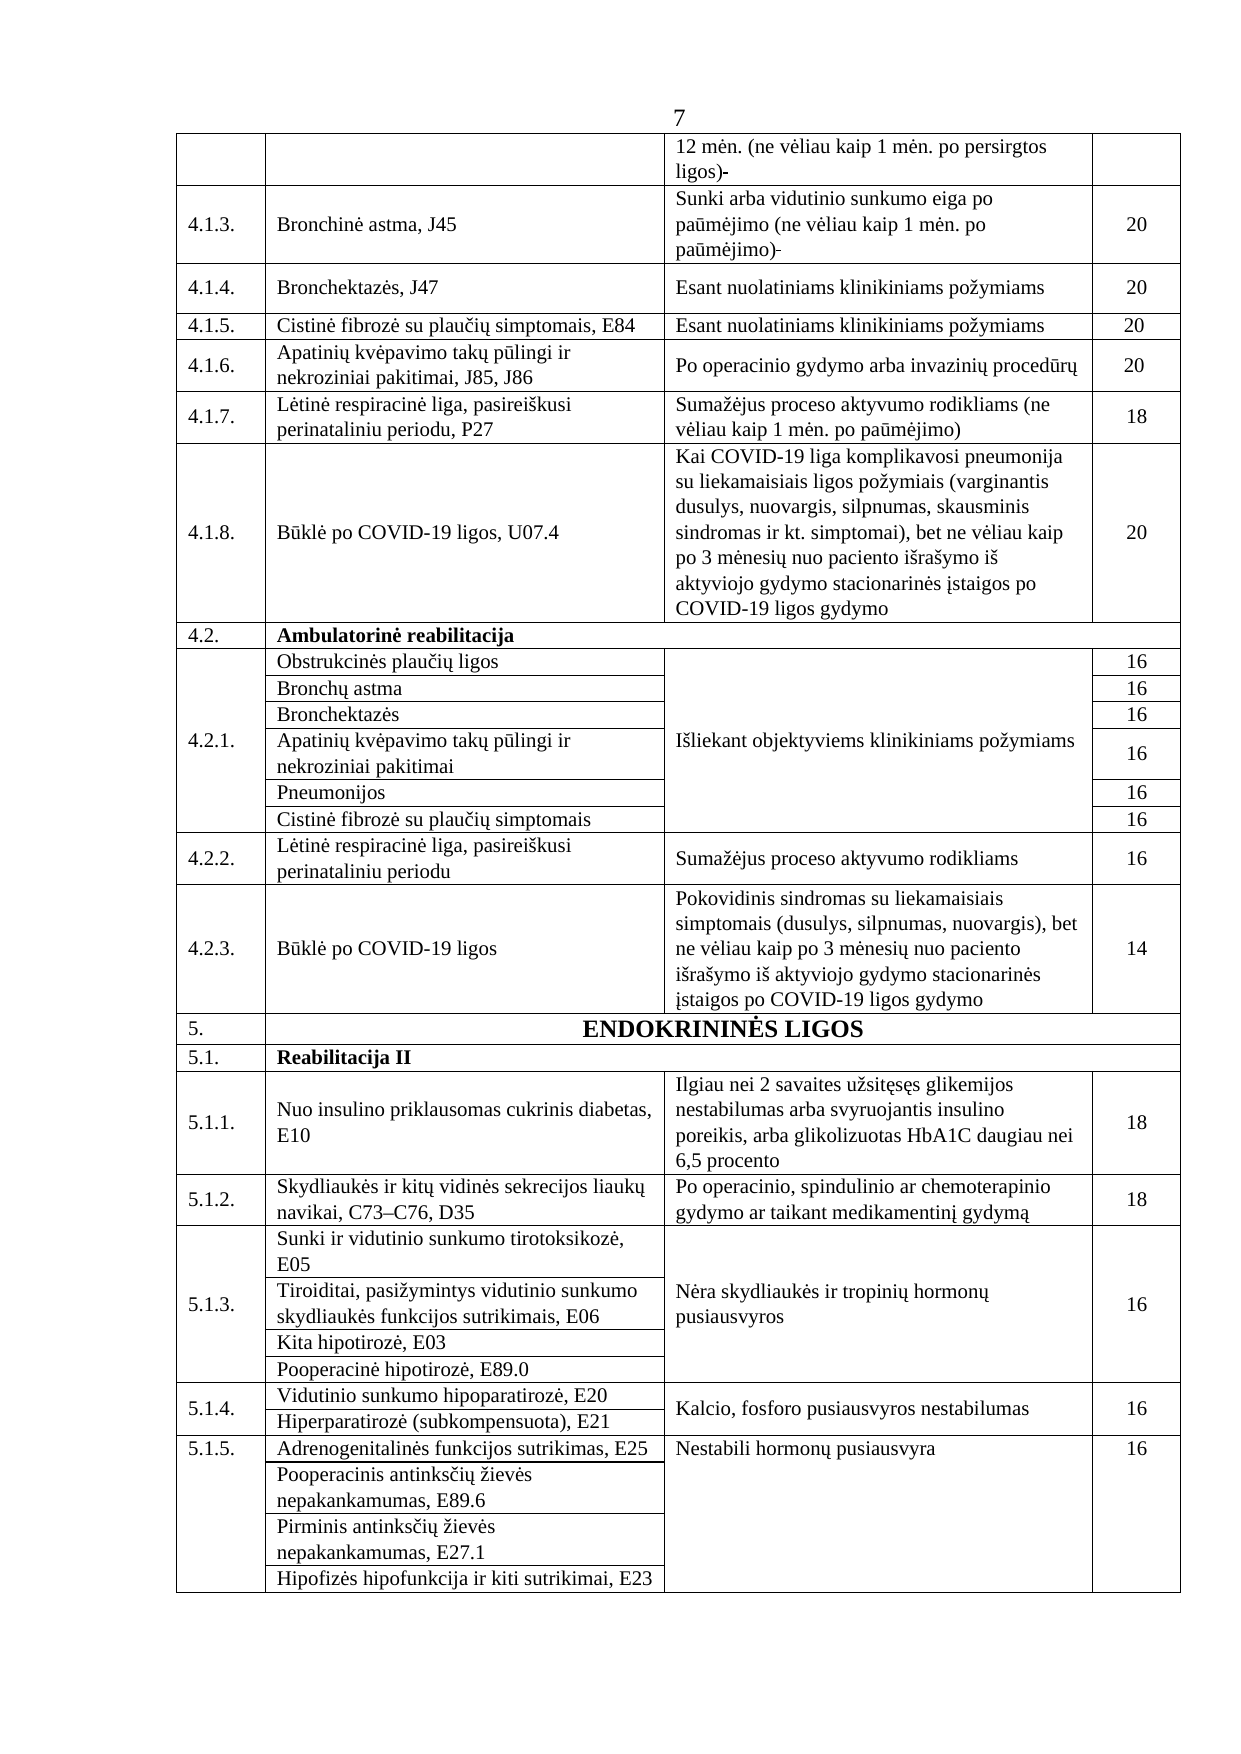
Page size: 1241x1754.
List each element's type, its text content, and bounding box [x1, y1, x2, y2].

table_cell [1093, 134, 1180, 185]
table_cell Apatinių kvėpavimo takų pūlingi ir nekroziniai pakitimai [266, 729, 664, 779]
table_cell 16 [1093, 1383, 1180, 1435]
table_cell Tiroiditai, pasižymintys vidutinio sunkumo skydliaukės funkcijos sutrikimais, E06 [266, 1278, 664, 1329]
table_cell Obstrukcinės plaučių ligos [266, 649, 664, 674]
table_cell Bronchektazės, J47 [266, 264, 664, 312]
table_cell Būklė po COVID-19 ligos [266, 885, 664, 1013]
table_cell Kita hipotirozė, E03 [266, 1330, 664, 1356]
table_cell 4.2.3. [177, 885, 265, 1013]
table_cell 16 [1093, 780, 1180, 806]
table_cell 20 [1093, 340, 1180, 391]
table_cell 4.1.5. [177, 314, 265, 339]
table_cell Sunki arba vidutinio sunkumo eiga po paūmėjimo (ne vėliau kaip 1 mėn. po paūmėjimo) [665, 186, 1092, 263]
table_cell 5.1.4. [177, 1383, 265, 1435]
table_cell ENDOKRININĖS LIGOS [266, 1014, 1180, 1044]
table_cell 4.1.7. [177, 392, 265, 443]
table_cell Ilgiau nei 2 savaites užsitęsęs glikemijos nestabilumas arba svyruojantis insulino poreikis, arba glikolizuotas HbA1C daugiau nei 6,5 procento [665, 1072, 1092, 1173]
table_cell 5. [177, 1014, 265, 1044]
table_cell Lėtinė respiracinė liga, pasireiškusi perinataliniu periodu, P27 [266, 392, 664, 443]
table_cell Hiperparatirozė (subkompensuota), E21 [266, 1410, 664, 1435]
table_cell Pooperacinė hipotirozė, E89.0 [266, 1357, 664, 1382]
table_cell [266, 134, 664, 185]
table_cell 4.1.3. [177, 186, 265, 263]
table_cell 5.1.5. [177, 1436, 265, 1592]
table_cell 16 [1093, 729, 1180, 779]
table_cell Po operacinio, spindulinio ar chemoterapinio gydymo ar taikant medikamentinį gydymą [665, 1175, 1092, 1225]
table_cell Sumažėjus proceso aktyvumo rodikliams [665, 833, 1092, 884]
table_cell Hipofizės hipofunkcija ir kiti sutrikimai, E23 [266, 1566, 664, 1592]
table_cell [177, 134, 265, 185]
table_cell 4.2. [177, 623, 265, 648]
table_cell 4.2.1. [177, 649, 265, 832]
table_cell Kalcio, fosforo pusiausvyros nestabilumas [665, 1383, 1092, 1435]
table_cell Adrenogenitalinės funkcijos sutrikimas, E25 [266, 1436, 664, 1461]
table_cell 4.2.2. [177, 833, 265, 884]
table_cell Esant nuolatiniams klinikiniams požymiams [665, 314, 1092, 339]
table_cell 5.1. [177, 1045, 265, 1071]
table_cell 18 [1093, 1175, 1180, 1225]
table_cell 16 [1093, 702, 1180, 727]
table_cell Cistinė fibrozė su plaučių simptomais [266, 807, 664, 832]
table_cell Sunki ir vidutinio sunkumo tirotoksikozė, E05 [266, 1226, 664, 1277]
table_cell Pooperacinis antinksčių žievės nepakankamumas, E89.6 [266, 1463, 664, 1513]
table_cell 20 [1093, 314, 1180, 339]
table_cell Vidutinio sunkumo hipoparatirozė, E20 [266, 1383, 664, 1408]
table_cell Kai COVID-19 liga komplikavosi pneumonija su liekamaisiais ligos požymiais (varginantis dusulys, nuovargis, silpnumas, skausminis sindromas ir kt. simptomai), bet ne vėliau kaip po 3 mėnesių nuo paciento išrašymo iš aktyviojo gydymo stacionarinės įstaigos po COVID-19 ligos gydymo [665, 444, 1092, 622]
table_cell 16 [1093, 1226, 1180, 1382]
table_cell 16 [1093, 833, 1180, 884]
table_cell Nestabili hormonų pusiausvyra [665, 1436, 1092, 1592]
table_cell 4.1.6. [177, 340, 265, 391]
table_cell 5.1.3. [177, 1226, 265, 1382]
table_cell 12 mėn. (ne vėliau kaip 1 mėn. po persirgtos ligos) [665, 134, 1092, 185]
table_cell Nėra skydliaukės ir tropinių hormonų pusiausvyros [665, 1226, 1092, 1382]
table_cell Po operacinio gydymo arba invazinių procedūrų [665, 340, 1092, 391]
table_cell Nuo insulino priklausomas cukrinis diabetas, E10 [266, 1072, 664, 1173]
table_cell Būklė po COVID-19 ligos, U07.4 [266, 444, 664, 622]
table_cell Sumažėjus proceso aktyvumo rodikliams (ne vėliau kaip 1 mėn. po paūmėjimo) [665, 392, 1092, 443]
table_cell 4.1.8. [177, 444, 265, 622]
table_cell 5.1.1. [177, 1072, 265, 1173]
table_cell 16 [1093, 649, 1180, 674]
table_cell 5.1.2. [177, 1175, 265, 1225]
table_cell Cistinė fibrozė su plaučių simptomais, E84 [266, 314, 664, 339]
table_cell Reabilitacija II [266, 1045, 1180, 1071]
table_cell 16 [1093, 807, 1180, 832]
table_cell Lėtinė respiracinė liga, pasireiškusi perinataliniu periodu [266, 833, 664, 884]
table_cell 20 [1093, 444, 1180, 622]
table_cell Bronchų astma [266, 676, 664, 701]
table_cell 20 [1093, 264, 1180, 312]
table_cell 20 [1093, 186, 1180, 263]
table_cell 18 [1093, 392, 1180, 443]
table_cell Ambulatorinė reabilitacija [266, 623, 1180, 648]
table_cell Išliekant objektyviems klinikiniams požymiams [665, 649, 1092, 832]
table_cell Pneumonijos [266, 780, 664, 806]
table_cell Skydliaukės ir kitų vidinės sekrecijos liaukų navikai, C73–C76, D35 [266, 1175, 664, 1225]
table_cell 14 [1093, 885, 1180, 1013]
table_cell Apatinių kvėpavimo takų pūlingi ir nekroziniai pakitimai, J85, J86 [266, 340, 664, 391]
table_cell 18 [1093, 1072, 1180, 1173]
table_cell Pirminis antinksčių žievės nepakankamumas, E27.1 [266, 1514, 664, 1565]
table_cell Bronchinė astma, J45 [266, 186, 664, 263]
table_cell 16 [1093, 1436, 1180, 1592]
table_cell 16 [1093, 676, 1180, 701]
table_cell Pokovidinis sindromas su liekamaisiais simptomais (dusulys, silpnumas, nuovargis), bet ne vėliau kaip po 3 mėnesių nuo paciento išrašymo iš aktyviojo gydymo stacionarinės įstaigos po COVID-19 ligos gydymo [665, 885, 1092, 1013]
table_cell Esant nuolatiniams klinikiniams požymiams [665, 264, 1092, 312]
table_cell 4.1.4. [177, 264, 265, 312]
table_cell Bronchektazės [266, 702, 664, 727]
